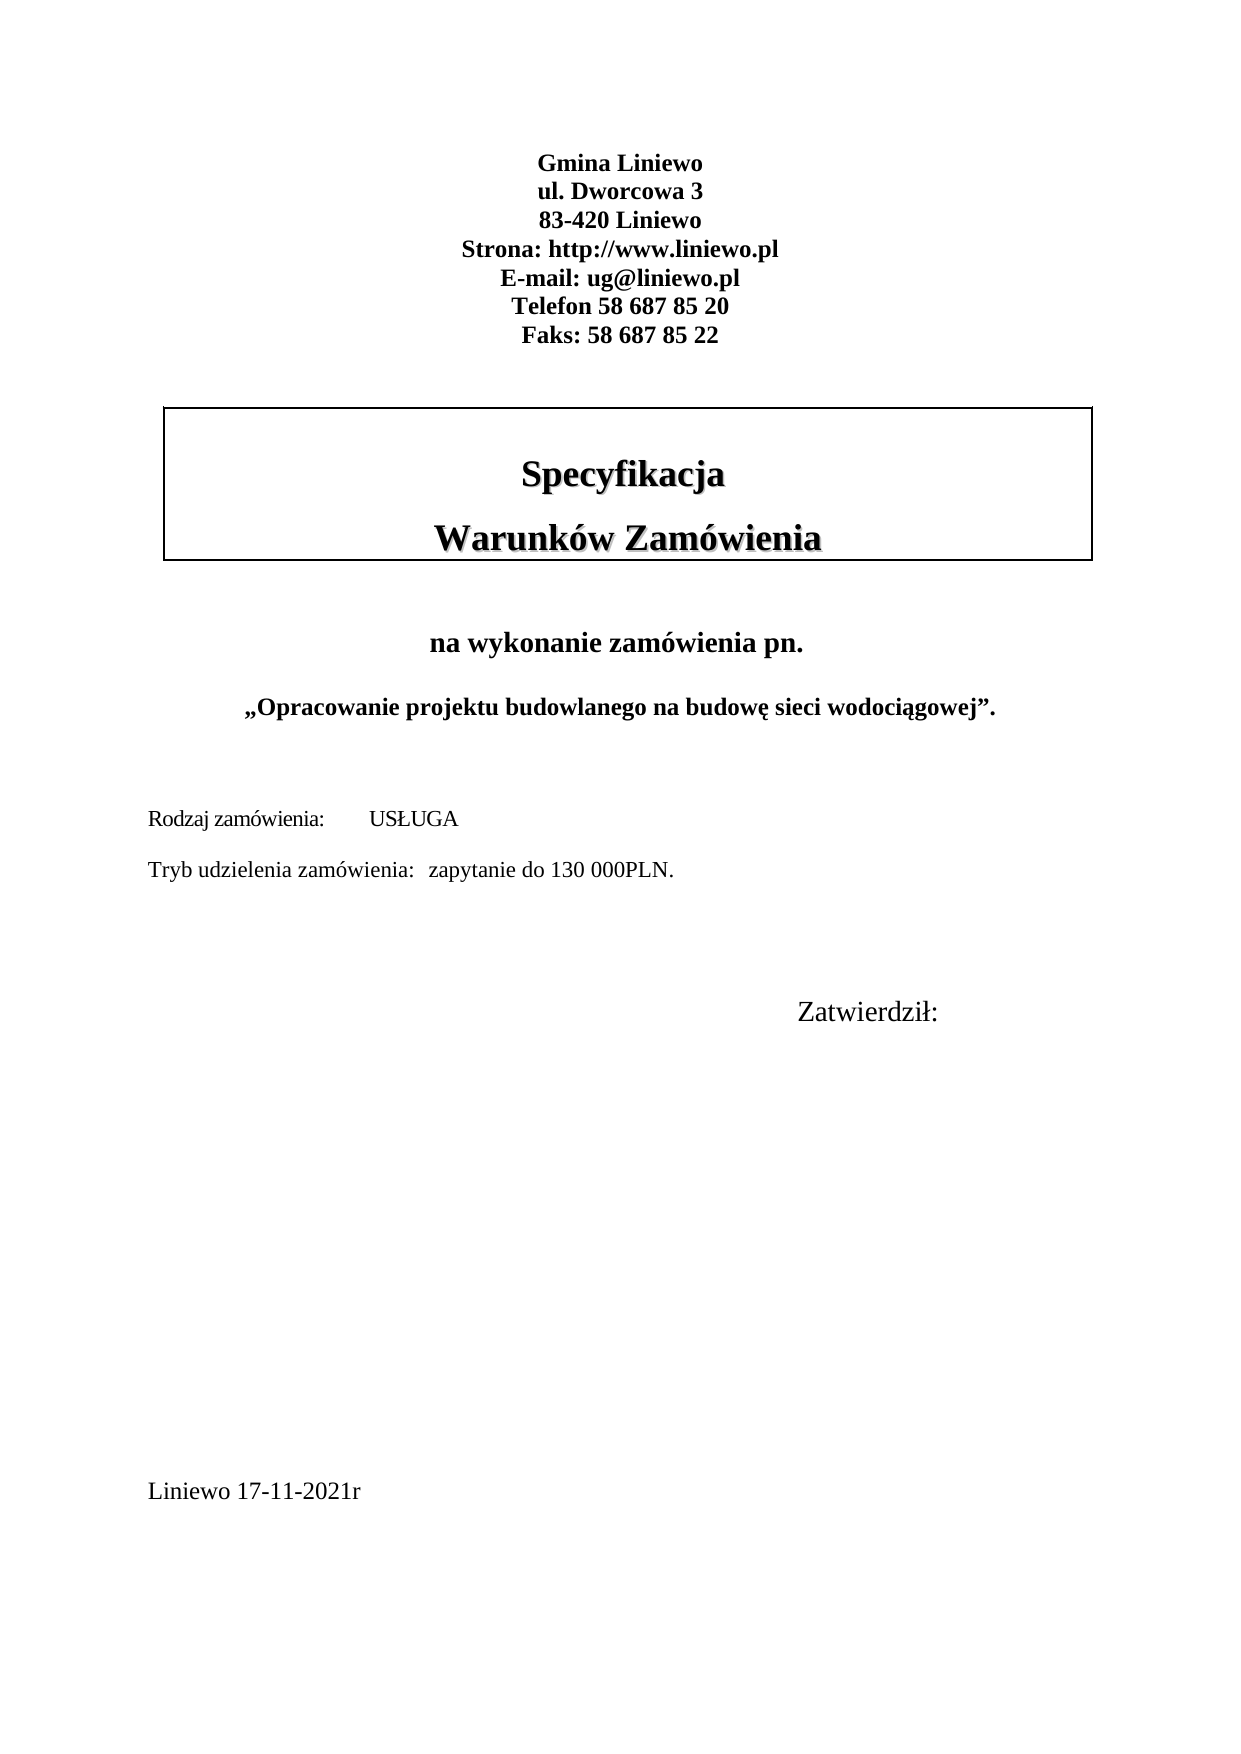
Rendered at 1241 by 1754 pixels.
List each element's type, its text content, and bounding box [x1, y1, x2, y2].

text Faks: 58 687 85 22 [148, 320, 1093, 349]
text „Opracowanie projektu budowlanego na budowę sieci wodociągowej”. [148, 692, 1093, 721]
text 83-420 Liniewo [148, 205, 1093, 234]
text Gmina Liniewo [148, 148, 1093, 176]
text ul. Dworcowa 3 [148, 176, 1093, 205]
text na wykonanie zamówienia pn. [148, 625, 1093, 659]
text Liniewo 17-11-2021r [148, 1476, 1093, 1505]
text Strona: http://www.liniewo.pl [148, 234, 1093, 263]
text Specyfikacja Warunków Zamówienia [165, 449, 1091, 559]
text E-mail: ug@liniewo.pl [148, 263, 1093, 291]
text Rodzaj zamówienia: USŁUGA [148, 805, 1093, 831]
text Telefon 58 687 85 20 [148, 291, 1093, 320]
text Tryb udzielenia zamówienia: zapytanie do 130 000PLN. [148, 856, 1093, 882]
text Zatwierdził: [148, 994, 1093, 1028]
